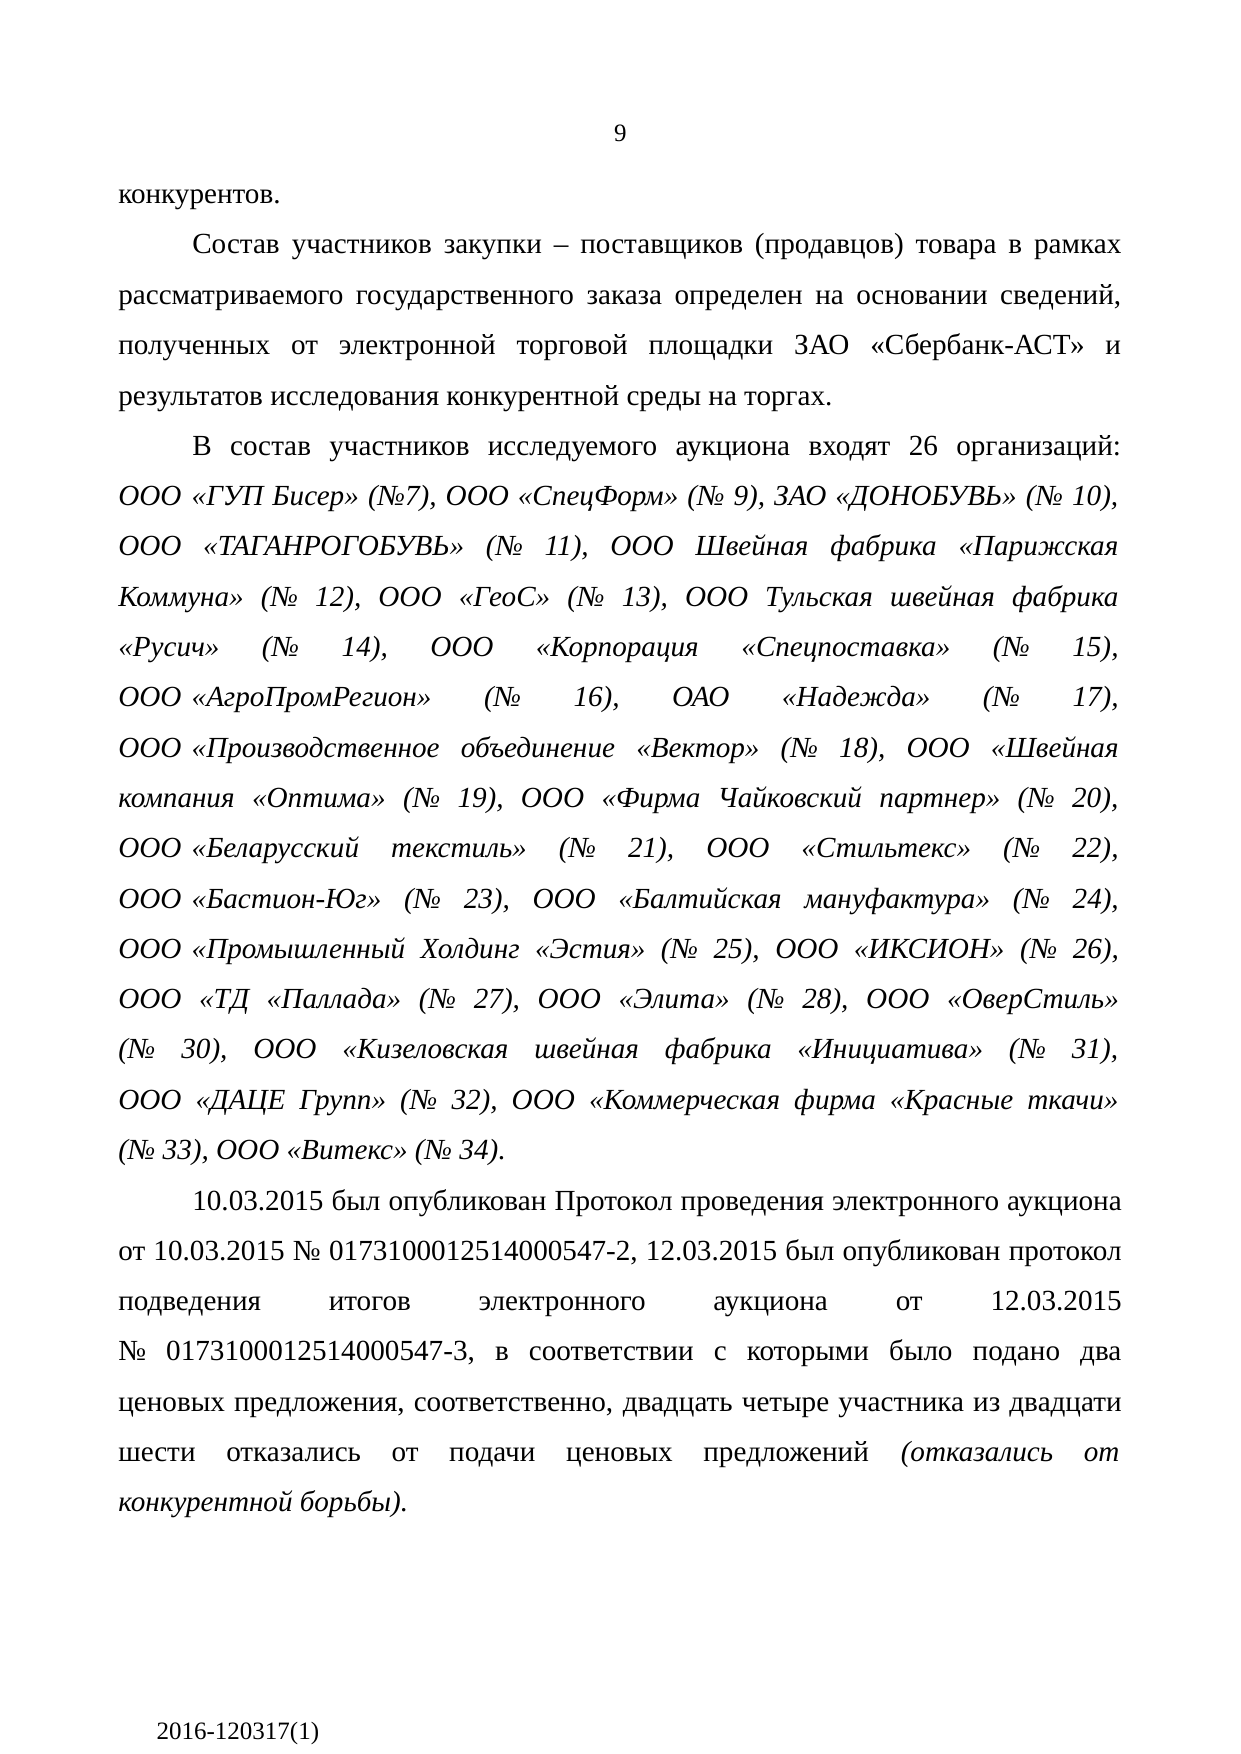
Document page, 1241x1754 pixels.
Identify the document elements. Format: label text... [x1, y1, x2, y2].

text Состав участников закупки – поставщиков (продавцов) товара в рамках рассматриваемого государственного заказа определен на основании сведений, полученных от электронной торговой площадки ЗАО «Сбербанк-АСТ» и результатов исследования конкурентной среды на торгах. [118, 227, 1122, 411]
text 10.03.2015 был опубликован Протокол проведения электронного аукциона от 10.03.2015 № 0173100012514000547-2, 12.03.2015 был опубликован протокол подведения итогов электронного аукциона от 12.03.2015 № 0173100012514000547-3, в соответствии с которыми было подано два ценовых предложения, соответственно, двадцать четыре участника из двадцати шести отказались от подачи ценовых предложений (отказались от конкурентной борьбы). [118, 1183, 1122, 1518]
text В состав участников исследуемого аукциона входят 26 организаций: ООО «ГУП Бисер» (№7), ООО «СпецФорм» (№ 9), ЗАО «ДОНОБУВЬ» (№ 10), ООО «ТАГАНРОГОБУВЬ» (№ 11), ООО Швейная фабрика «Парижская Коммуна» (№ 12), ООО «ГеоС» (№ 13), ООО Тульская швейная фабрика «Русич» (№ 14), ООО «Корпорация «Спецпоставка» (№ 15), ООО «АгроПромРегион» (№ 16), ОАО «Надежда» (№ 17), ООО «Производственное объединение «Вектор» (№ 18), ООО «Швейная компания «Оптима» (№ 19), ООО «Фирма Чайковский партнер» (№ 20), ООО «Беларусский текстиль» (№ 21), ООО «Стильтекс» (№ 22), ООО «Бастион-Юг» (№ 23), ООО «Балтийская мануфактура» (№ 24), ООО «Промышленный Холдинг «Эстия» (№ 25), ООО «ИКСИОН» (№ 26), ООО «ТД «Паллада» (№ 27), ООО «Элита» (№ 28), ООО «ОверСтиль» (№ 30), ООО «Кизеловская швейная фабрика «Инициатива» (№ 31), ООО «ДАЦЕ Групп» (№ 32), ООО «Коммерческая фирма «Красные ткачи» (№ 33), ООО «Витекс» (№ 34). [118, 428, 1122, 1166]
text конкурентов. [118, 176, 1122, 210]
